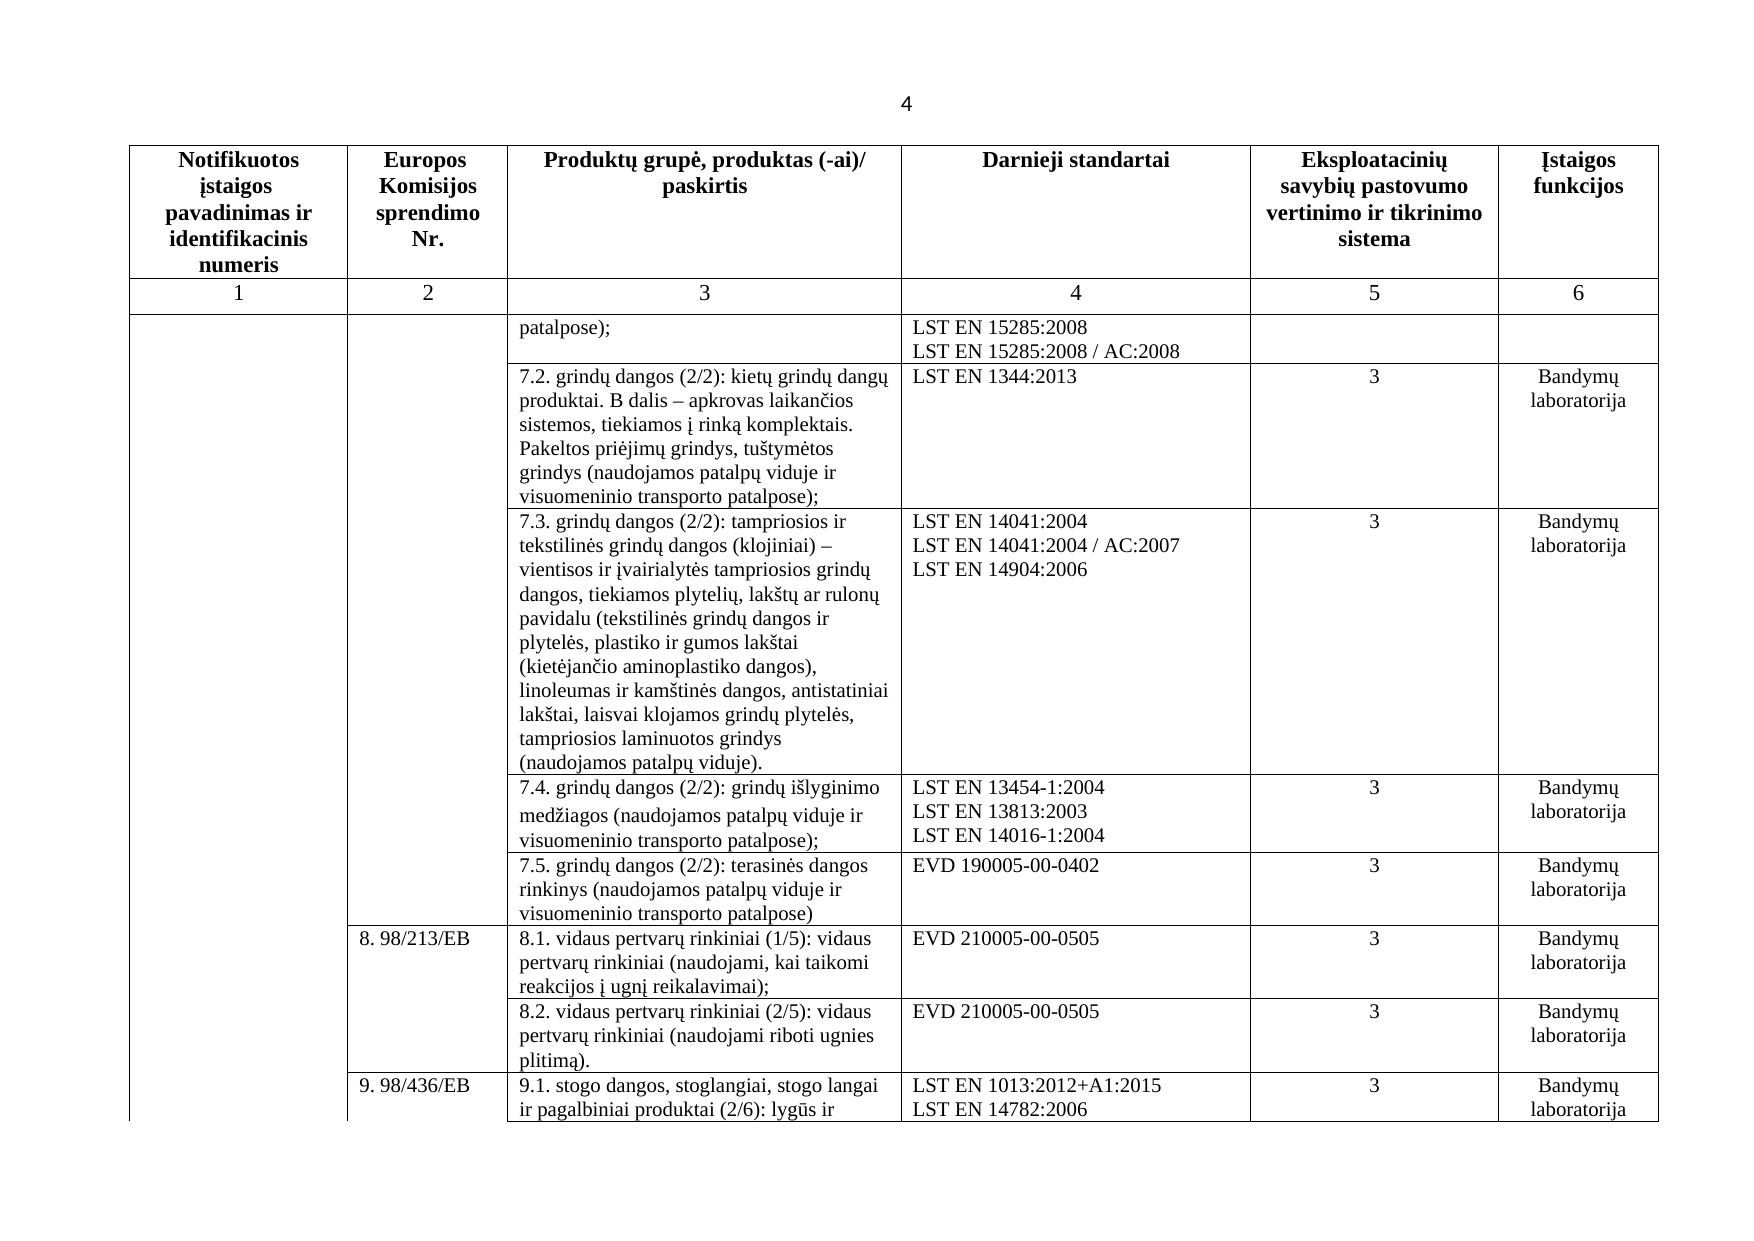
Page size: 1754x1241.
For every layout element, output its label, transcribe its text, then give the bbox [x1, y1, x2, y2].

table_cell 3 [1251, 364, 1498, 508]
table_cell 2 [348, 279, 507, 314]
table_cell [130, 774, 347, 852]
table_cell 7.3. grindų dangos (2/2): tampriosios ir tekstilinės grindų dangos (klojiniai) – vientisos ir įvairialytės tampriosios grindų dangos, tiekiamos plytelių, lakštų ar rulonų pavidalu (tekstilinės grindų dangos ir plytelės, plastiko ir gumos lakštai (kietėjančio aminoplastiko dangos), linoleumas ir kamštinės dangos, antistatiniai lakštai, laisvai klojamos grindų plytelės, tampriosios laminuotos grindys (naudojamos patalpų viduje). [508, 509, 901, 774]
table_cell 6 [1499, 279, 1658, 314]
table_cell 3 [508, 279, 901, 314]
table_cell [348, 852, 507, 925]
table_cell LST EN 14041:2004 LST EN 14041:2004 / AC:2007 LST EN 14904:2006 [902, 509, 1250, 774]
table_cell patalpose); [508, 315, 901, 363]
table_header Produktų grupė, produktas (-ai)/ paskirtis [508, 146, 901, 278]
table_cell LST EN 1344:2013 [902, 364, 1250, 508]
table_cell EVD 190005-00-0402 [902, 853, 1250, 925]
table_cell 7.4. grindų dangos (2/2): grindų išlyginimo medžiagos (naudojamos patalpų viduje ir visuomeninio transporto patalpose); [508, 775, 901, 852]
table_cell 8.1. vidaus pertvarų rinkiniai (1/5): vidaus pertvarų rinkiniai (naudojami, kai taikomi reakcijos į ugnį reikalavimai); [508, 926, 901, 998]
table_cell [1499, 315, 1658, 363]
table_cell 8.2. vidaus pertvarų rinkiniai (2/5): vidaus pertvarų rinkiniai (naudojami riboti ugnies plitimą). [508, 999, 901, 1072]
table_cell 9. 98/436/EB [348, 1073, 507, 1121]
table_cell [348, 774, 507, 852]
table_cell 3 [1251, 775, 1498, 852]
table_cell 4 [902, 279, 1250, 314]
table_cell Bandymų laboratorija [1499, 853, 1658, 925]
table_cell Bandymų laboratorija [1499, 509, 1658, 774]
table_cell EVD 210005-00-0505 [902, 999, 1250, 1072]
table_cell 3 [1251, 509, 1498, 774]
table_header Eksploatacinių savybių pastovumo vertinimo ir tikrinimo sistema [1251, 146, 1498, 278]
table_cell Bandymų laboratorija [1499, 926, 1658, 998]
table_cell 5 [1251, 279, 1498, 314]
table_cell 3 [1251, 853, 1498, 925]
table_cell 7.5. grindų dangos (2/2): terasinės dangos rinkinys (naudojamos patalpų viduje ir visuomeninio transporto patalpose) [508, 853, 901, 925]
table_header Įstaigos funkcijos [1499, 146, 1658, 278]
table_cell [130, 363, 347, 508]
table_cell Bandymų laboratorija [1499, 364, 1658, 508]
table_cell [130, 925, 347, 998]
table_header Darnieji standartai [902, 146, 1250, 278]
table_cell 3 [1251, 1073, 1498, 1121]
table_cell [130, 315, 347, 363]
table_cell [348, 998, 507, 1072]
table_cell EVD 210005-00-0505 [902, 926, 1250, 998]
table_cell 1 [130, 279, 347, 314]
table_cell [348, 363, 507, 508]
table_cell 3 [1251, 999, 1498, 1072]
table_cell [130, 508, 347, 774]
table_cell LST EN 1013:2012+A1:2015 LST EN 14782:2006 [902, 1073, 1250, 1121]
table_cell [130, 1072, 347, 1121]
table_cell [130, 998, 347, 1072]
table_header Europos Komisijos sprendimo Nr. [348, 146, 507, 278]
table_cell 8. 98/213/EB [348, 926, 507, 998]
table_cell 7.2. grindų dangos (2/2): kietų grindų dangų produktai. B dalis – apkrovas laikančios sistemos, tiekiamos į rinką komplektais. Pakeltos priėjimų grindys, tuštymėtos grindys (naudojamos patalpų viduje ir visuomeninio transporto patalpose); [508, 364, 901, 508]
table_cell [348, 508, 507, 774]
table_header Notifikuotos įstaigos pavadinimas ir identifikacinis numeris [130, 146, 347, 278]
table_cell LST EN 15285:2008 LST EN 15285:2008 / AC:2008 [902, 315, 1250, 363]
table_cell [1251, 315, 1498, 363]
table_cell Bandymų laboratorija [1499, 775, 1658, 852]
table_cell Bandymų laboratorija [1499, 999, 1658, 1072]
table_cell LST EN 13454-1:2004 LST EN 13813:2003 LST EN 14016-1:2004 [902, 775, 1250, 852]
table_cell Bandymų laboratorija [1499, 1073, 1658, 1121]
table_cell [348, 315, 507, 363]
table_cell 3 [1251, 926, 1498, 998]
table_cell 9.1. stogo dangos, stoglangiai, stogo langai ir pagalbiniai produktai (2/6): lygūs ir [508, 1073, 901, 1121]
table_cell [130, 852, 347, 925]
